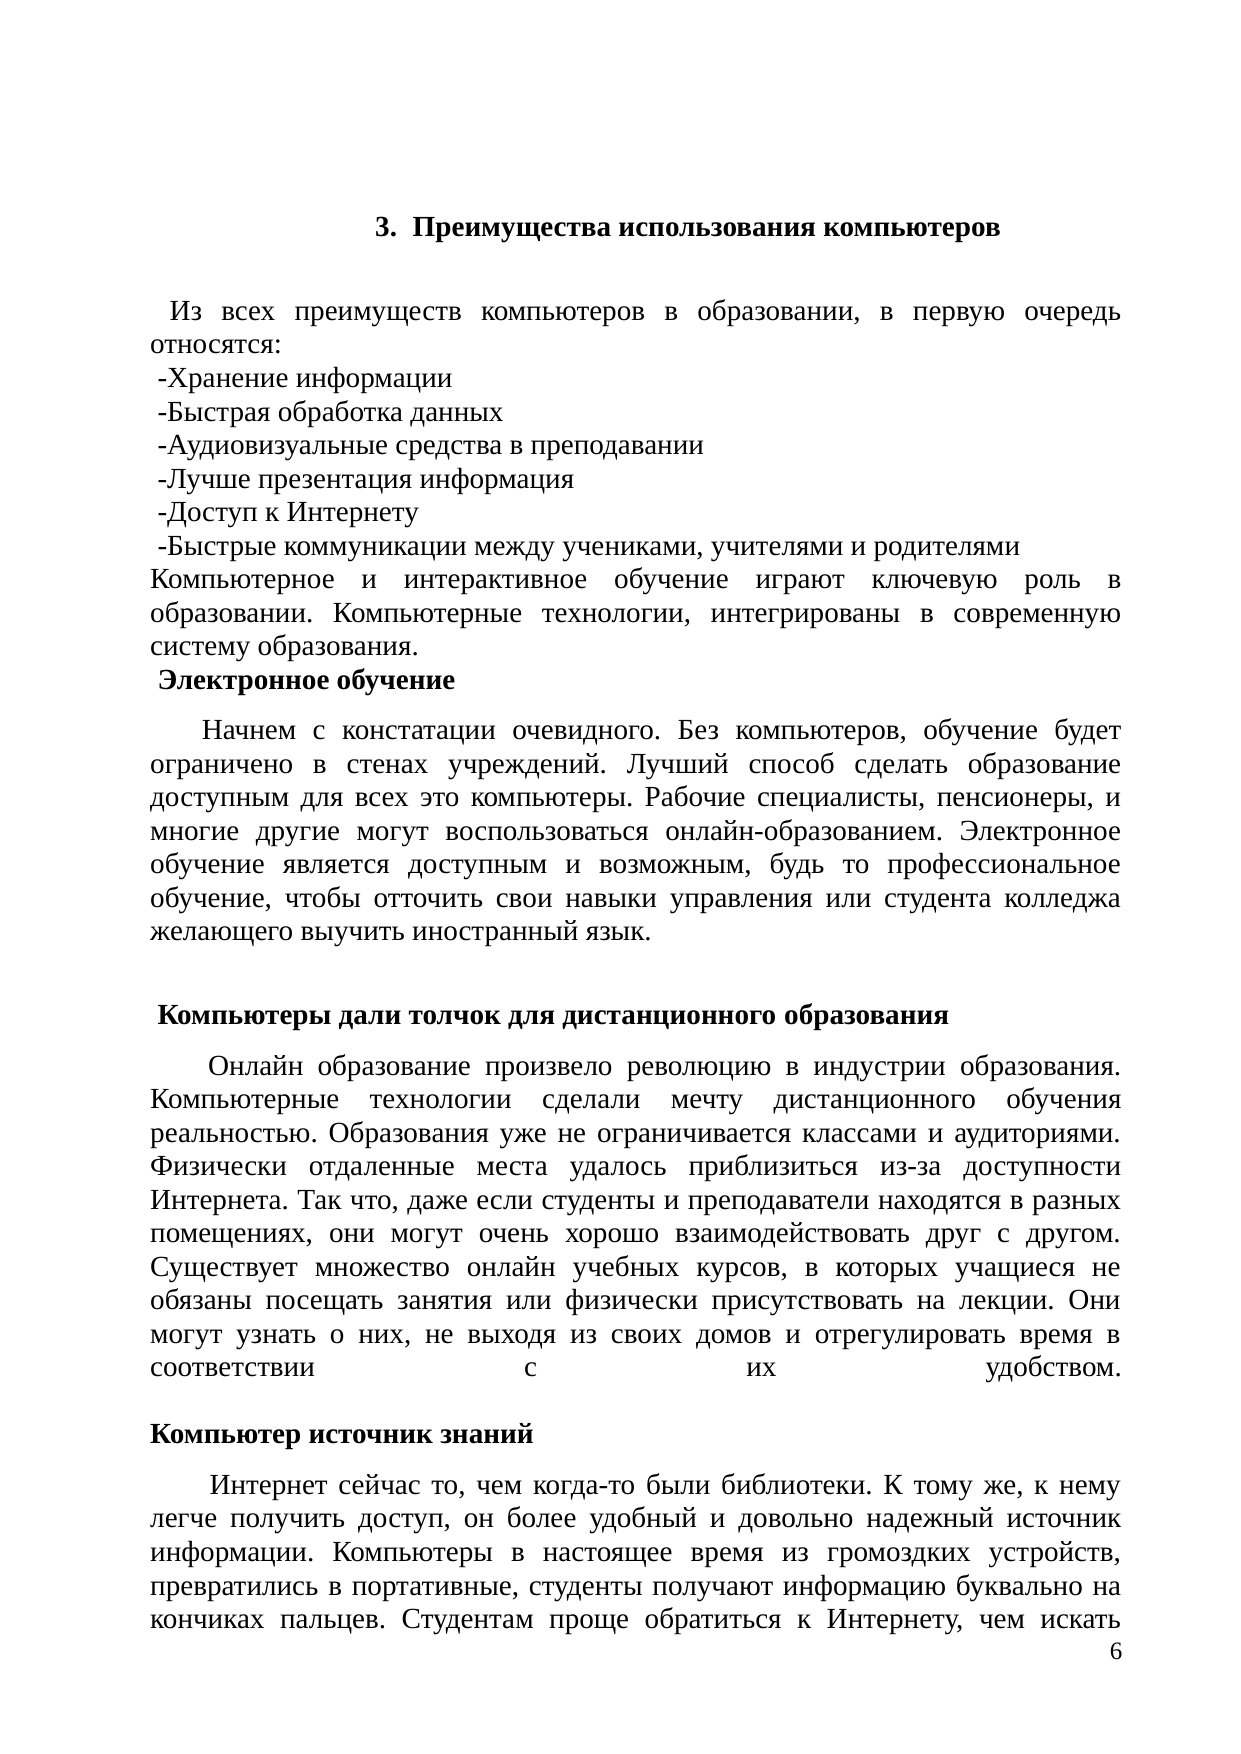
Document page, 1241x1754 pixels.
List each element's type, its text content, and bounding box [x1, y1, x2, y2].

text Электронное обучение [150, 662, 1122, 696]
text Начнем с констатации очевидного. Без компьютеров, обучение будет ограничено в стенах учреждений. Лучший способ сделать образование доступным для всех это компьютеры. Рабочие специалисты, пенсионеры, и многие другие могут воспользоваться онлайн-образованием. Электронное обучение является доступным и возможным, будь то профессиональное обучение, чтобы отточить свои навыки управления или студента колледжа желающего выучить иностранный язык. [150, 712, 1122, 947]
text Интернет сейчас то, чем когда-то были библиотеки. К тому же, к нему легче получить доступ, он более удобный и довольно надежный источник информации. Компьютеры в настоящее время из громоздких устройств, превратились в портативные, студенты получают информацию буквально на кончиках пальцев. Студентам проще обратиться к Интернету, чем искать [150, 1467, 1122, 1635]
list Преимущества использования компьютеров [375, 209, 1122, 243]
text Компьютеры дали толчок для дистанционного образования [150, 997, 1122, 1031]
text Из всех преимуществ компьютеров в образовании, в первую очередь относятся: [150, 293, 1122, 360]
text Компьютер источник знаний [150, 1417, 1122, 1450]
text -Хранение информации [150, 360, 1122, 394]
text -Лучше презентация информация [150, 461, 1122, 494]
text Онлайн образование произвело революцию в индустрии образования. Компьютерные технологии сделали мечту дистанционного обучения реальностью. Образования уже не ограничивается классами и аудиториями. Физически отдаленные места удалось приблизиться из-за доступности Интернета. Так что, даже если студенты и преподаватели находятся в разных помещениях, они могут очень хорошо взаимодействовать друг с другом. Существует множество онлайн учебных курсов, в которых учащиеся не обязаны посещать занятия или физически присутствовать на лекции. Они могут узнать о них, не выходя из своих домов и отрегулировать время в соответствии с их удобством. [150, 1048, 1122, 1417]
text -Быстрые коммуникации между учениками, учителями и родителями [150, 528, 1122, 561]
text Компьютерное и интерактивное обучение играют ключевую роль в образовании. Компьютерные технологии, интегрированы в современную систему образования. [150, 561, 1122, 662]
text -Быстрая обработка данных [150, 394, 1122, 427]
text -Аудиовизуальные средства в преподавании [150, 427, 1122, 461]
text -Доступ к Интернету [150, 494, 1122, 528]
